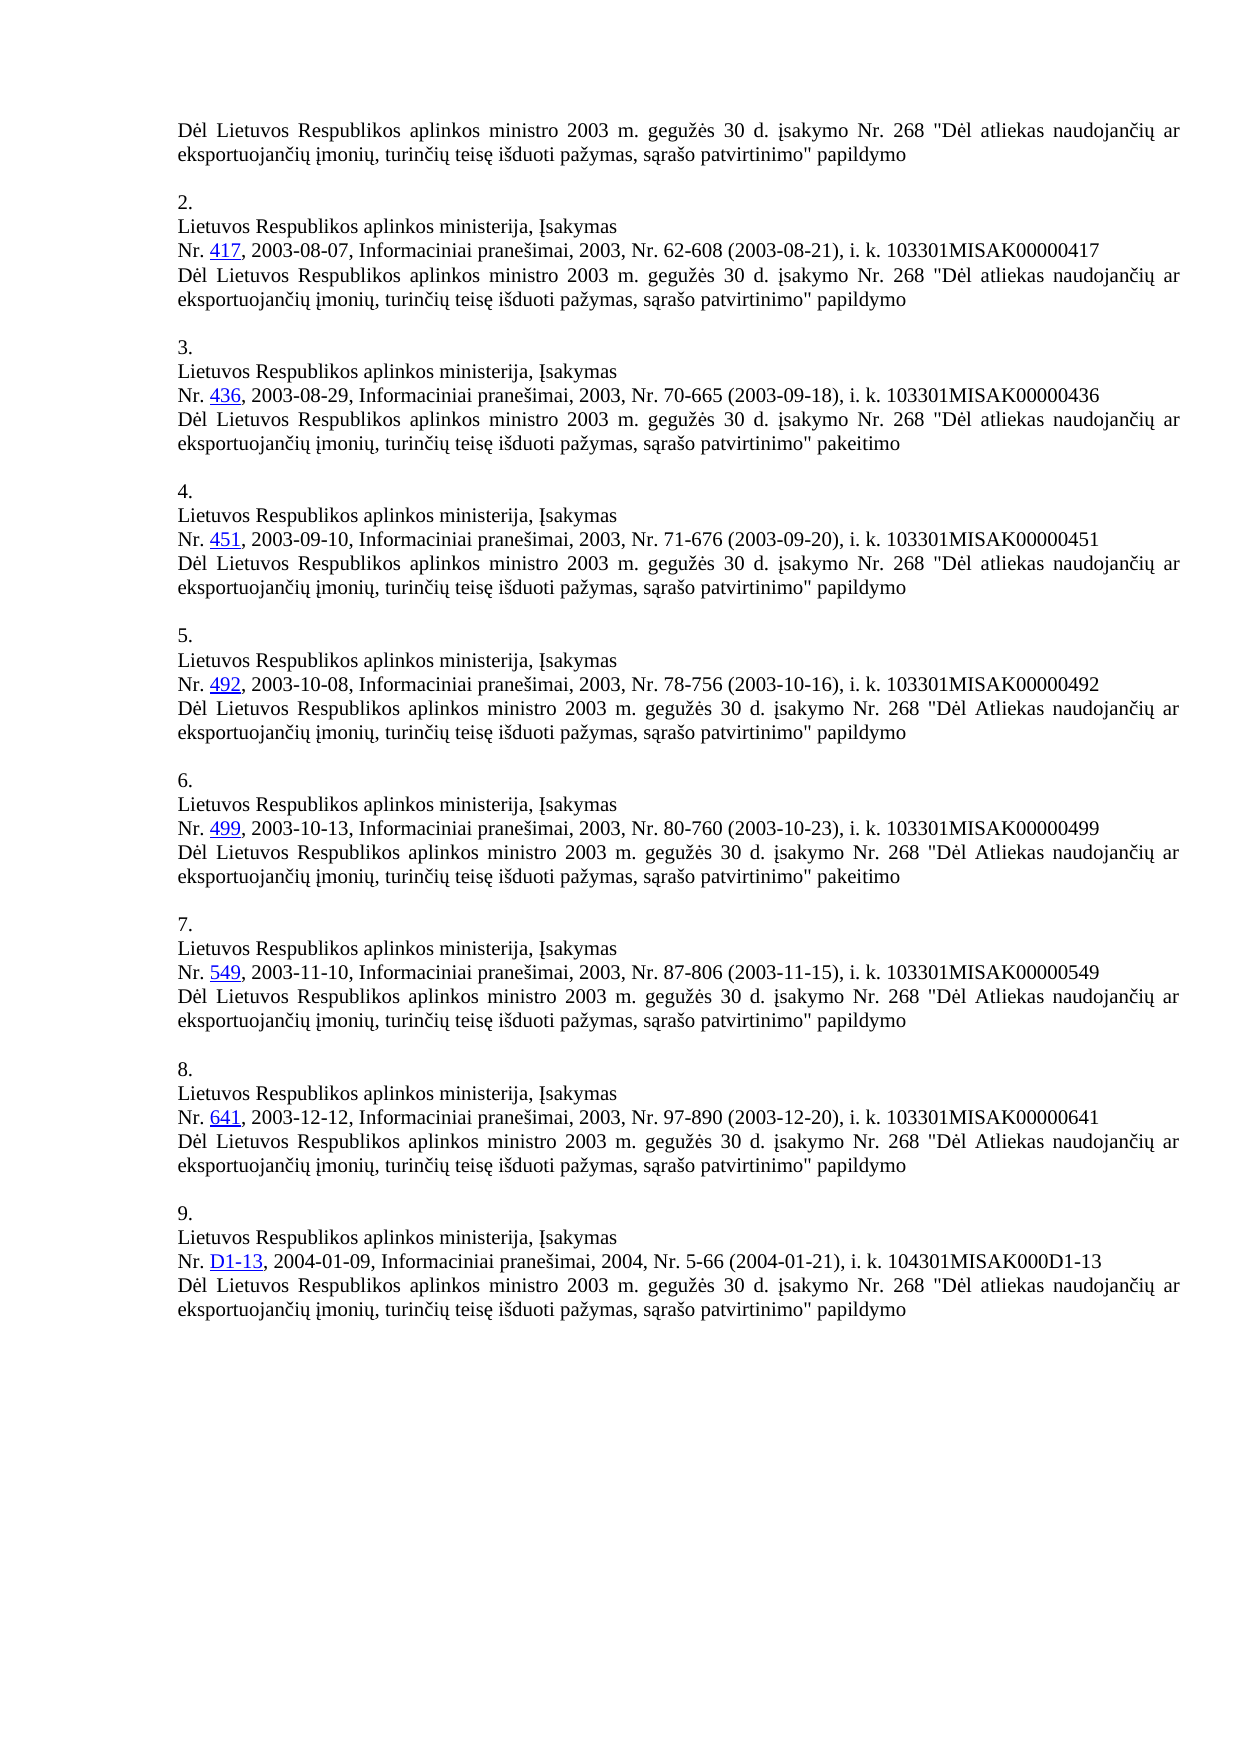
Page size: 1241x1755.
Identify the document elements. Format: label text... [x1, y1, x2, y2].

text 4. [177, 479, 1181, 503]
text 9. [177, 1201, 1181, 1225]
text 5. [177, 623, 1181, 647]
text Nr. 417, 2003-08-07, Informaciniai pranešimai, 2003, Nr. 62-608 (2003-08-21), i. k. 103301MISAK00000417 [177, 238, 1181, 262]
text Nr. 451, 2003-09-10, Informaciniai pranešimai, 2003, Nr. 71-676 (2003-09-20), i. k. 103301MISAK00000451 [177, 527, 1181, 551]
text 2. [177, 190, 1181, 214]
text Nr. 436, 2003-08-29, Informaciniai pranešimai, 2003, Nr. 70-665 (2003-09-18), i. k. 103301MISAK00000436 [177, 383, 1181, 407]
text Nr. 549, 2003-11-10, Informaciniai pranešimai, 2003, Nr. 87-806 (2003-11-15), i. k. 103301MISAK00000549 [177, 960, 1181, 984]
text Lietuvos Respublikos aplinkos ministerija, Įsakymas [177, 792, 1181, 816]
text Lietuvos Respublikos aplinkos ministerija, Įsakymas [177, 647, 1181, 672]
text Nr. 641, 2003-12-12, Informaciniai pranešimai, 2003, Nr. 97-890 (2003-12-20), i. k. 103301MISAK00000641 [177, 1105, 1181, 1129]
text Dėl Lietuvos Respublikos aplinkos ministro 2003 m. gegužės 30 d. įsakymo Nr. 268 "Dėl atliekas naudojančių ar eksportuojančių įmonių, turinčių teisę išduoti pažymas, sąrašo patvirtinimo" pakeitimo [177, 407, 1181, 455]
text Dėl Lietuvos Respublikos aplinkos ministro 2003 m. gegužės 30 d. įsakymo Nr. 268 "Dėl Atliekas naudojančių ar eksportuojančių įmonių, turinčių teisę išduoti pažymas, sąrašo patvirtinimo" pakeitimo [177, 840, 1181, 888]
text Dėl Lietuvos Respublikos aplinkos ministro 2003 m. gegužės 30 d. įsakymo Nr. 268 "Dėl Atliekas naudojančių ar eksportuojančių įmonių, turinčių teisę išduoti pažymas, sąrašo patvirtinimo" papildymo [177, 984, 1181, 1032]
text Lietuvos Respublikos aplinkos ministerija, Įsakymas [177, 503, 1181, 527]
text Dėl Lietuvos Respublikos aplinkos ministro 2003 m. gegužės 30 d. įsakymo Nr. 268 "Dėl atliekas naudojančių ar eksportuojančių įmonių, turinčių teisę išduoti pažymas, sąrašo patvirtinimo" papildymo [177, 1273, 1181, 1321]
text 8. [177, 1057, 1181, 1081]
text Lietuvos Respublikos aplinkos ministerija, Įsakymas [177, 359, 1181, 383]
text Lietuvos Respublikos aplinkos ministerija, Įsakymas [177, 214, 1181, 238]
text Dėl Lietuvos Respublikos aplinkos ministro 2003 m. gegužės 30 d. įsakymo Nr. 268 "Dėl Atliekas naudojančių ar eksportuojančių įmonių, turinčių teisę išduoti pažymas, sąrašo patvirtinimo" papildymo [177, 696, 1181, 744]
text Nr. 499, 2003-10-13, Informaciniai pranešimai, 2003, Nr. 80-760 (2003-10-23), i. k. 103301MISAK00000499 [177, 816, 1181, 840]
text 7. [177, 912, 1181, 936]
text Lietuvos Respublikos aplinkos ministerija, Įsakymas [177, 1081, 1181, 1105]
text Dėl Lietuvos Respublikos aplinkos ministro 2003 m. gegužės 30 d. įsakymo Nr. 268 "Dėl atliekas naudojančių ar eksportuojančių įmonių, turinčių teisę išduoti pažymas, sąrašo patvirtinimo" papildymo [177, 551, 1181, 599]
text Lietuvos Respublikos aplinkos ministerija, Įsakymas [177, 936, 1181, 960]
text Nr. D1-13, 2004-01-09, Informaciniai pranešimai, 2004, Nr. 5-66 (2004-01-21), i. k. 104301MISAK000D1-13 [177, 1249, 1181, 1273]
text Dėl Lietuvos Respublikos aplinkos ministro 2003 m. gegužės 30 d. įsakymo Nr. 268 "Dėl atliekas naudojančių ar eksportuojančių įmonių, turinčių teisę išduoti pažymas, sąrašo patvirtinimo" papildymo [177, 262, 1181, 311]
text Lietuvos Respublikos aplinkos ministerija, Įsakymas [177, 1225, 1181, 1249]
text 6. [177, 768, 1181, 792]
text Dėl Lietuvos Respublikos aplinkos ministro 2003 m. gegužės 30 d. įsakymo Nr. 268 "Dėl Atliekas naudojančių ar eksportuojančių įmonių, turinčių teisę išduoti pažymas, sąrašo patvirtinimo" papildymo [177, 1129, 1181, 1177]
text Nr. 492, 2003-10-08, Informaciniai pranešimai, 2003, Nr. 78-756 (2003-10-16), i. k. 103301MISAK00000492 [177, 672, 1181, 696]
text 3. [177, 335, 1181, 359]
text Dėl Lietuvos Respublikos aplinkos ministro 2003 m. gegužės 30 d. įsakymo Nr. 268 "Dėl atliekas naudojančių ar eksportuojančių įmonių, turinčių teisę išduoti pažymas, sąrašo patvirtinimo" papildymo [177, 118, 1181, 166]
